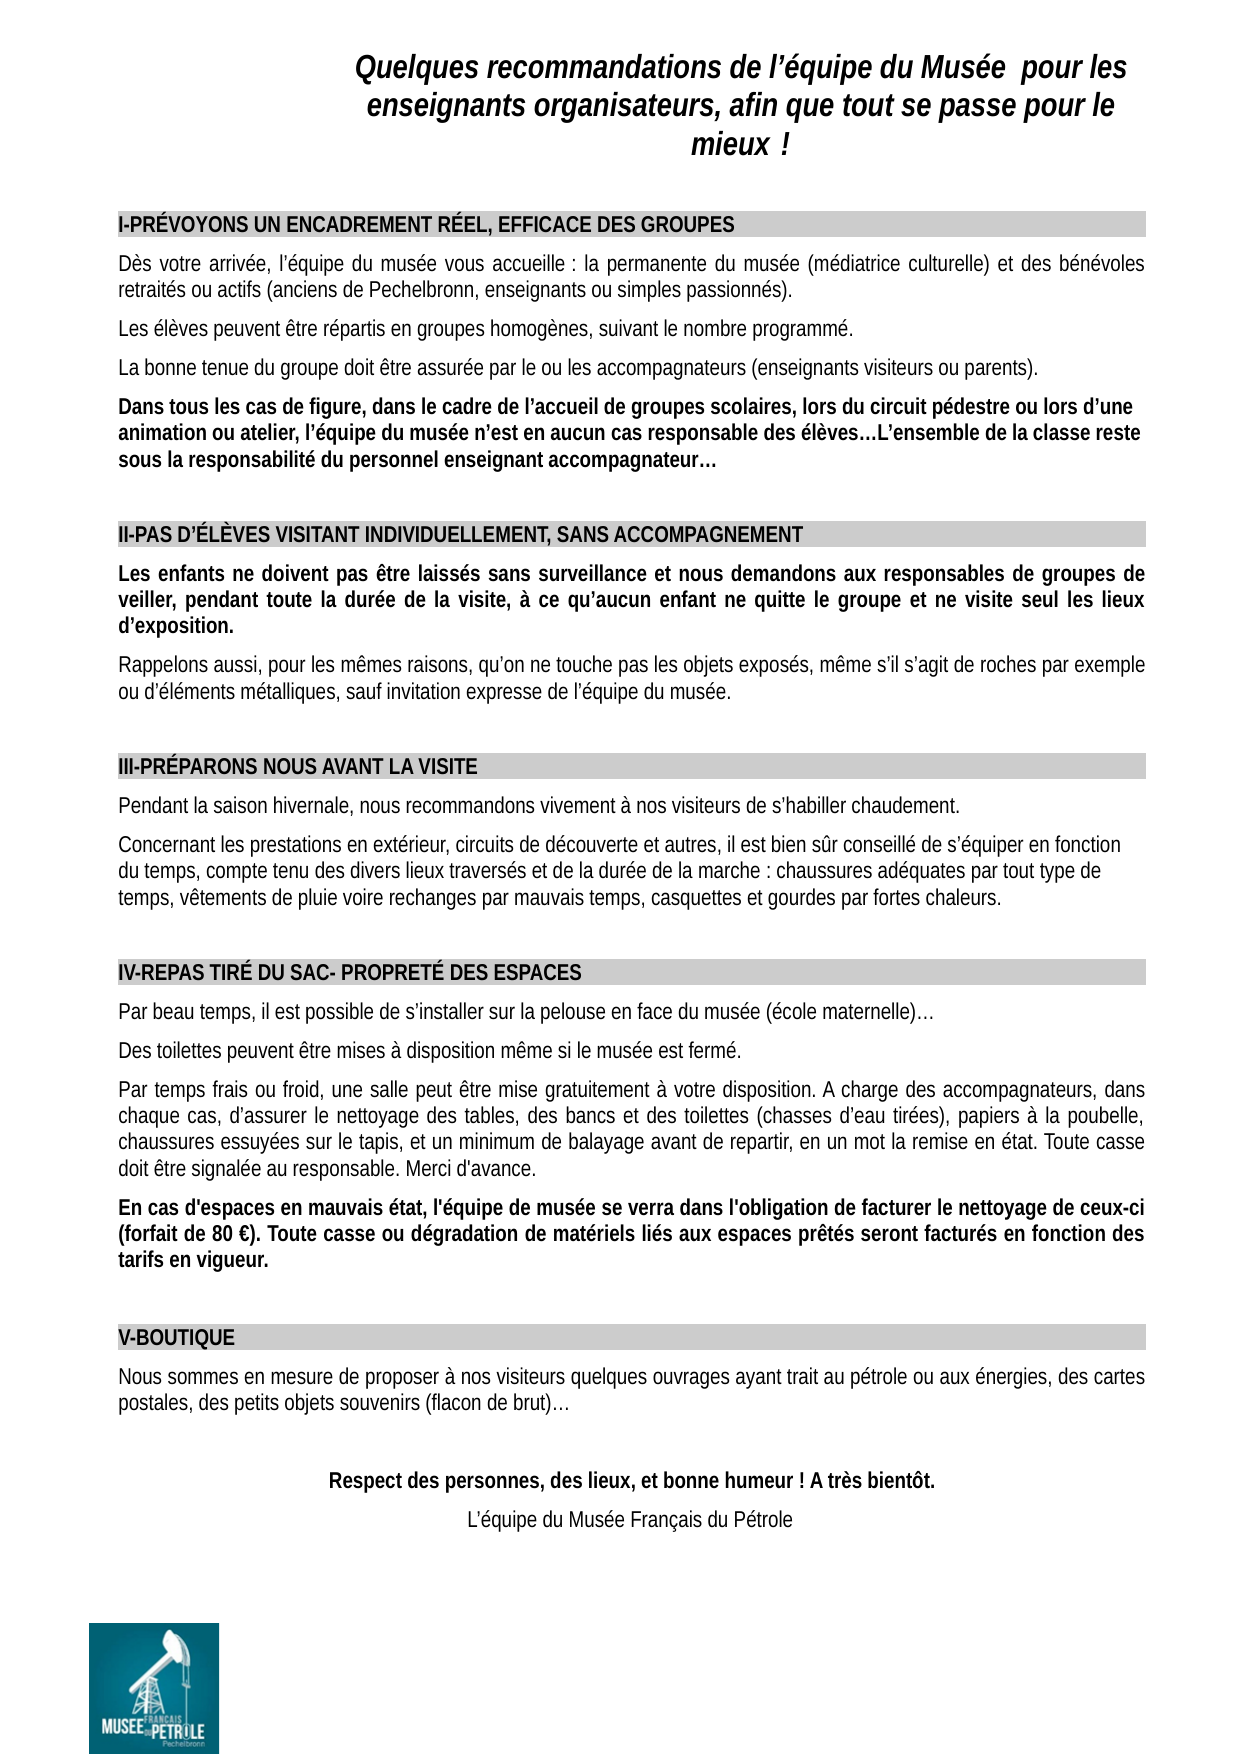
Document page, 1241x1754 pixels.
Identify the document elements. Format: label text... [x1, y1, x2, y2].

text Les élèves peuvent être répartis en groupes homogènes, suivant le nombre programmé. [118, 315, 1146, 341]
text Pendant la saison hivernale, nous recommandons vivement à nos visiteurs de s’habiller chaudement. [118, 792, 1146, 818]
text En cas d'espaces en mauvais état, l'équipe de musée se verra dans l'obligation de facturer le nettoyage de ceux-ci (forfait de 80 €). Toute casse ou dégradation de matériels liés aux espaces prêtés seront facturés en fonction des tarifs en vigueur. [118, 1193, 1146, 1272]
text L’équipe du Musée Français du Pétrole [118, 1506, 1146, 1532]
text II-PAS D’ÉLÈVES VISITANT INDIVIDUELLEMENT, SANS ACCOMPAGNEMENT [118, 521, 1146, 547]
text I-PRÉVOYONS UN ENCADREMENT RÉEL, EFFICACE DES GROUPES [118, 211, 1146, 237]
text Concernant les prestations en extérieur, circuits de découverte et autres, il est bien sûr conseillé de s’équiper en fonction du temps, compte tenu des divers lieux traversés et de la durée de la marche : chaussures adéquates par tout type de temps, vêtements de pluie voire rechanges par mauvais temps, casquettes et gourdes par fortes chaleurs. [118, 831, 1146, 910]
text Dans tous les cas de figure, dans le cadre de l’accueil de groupes scolaires, lors du circuit pédestre ou lors d’une animation ou atelier, l’équipe du musée n’est en aucun cas responsable des élèves…L’ensemble de la classe reste sous la responsabilité du personnel enseignant accompagnateur… [118, 393, 1146, 472]
text V-BOUTIQUE [118, 1324, 1146, 1350]
text III-PRÉPARONS NOUS AVANT LA VISITE [118, 753, 1146, 779]
text Rappelons aussi, pour les mêmes raisons, qu’on ne touche pas les objets exposés, même s’il s’agit de roches par exemple ou d’éléments métalliques, sauf invitation expresse de l’équipe du musée. [118, 651, 1146, 704]
text Par temps frais ou froid, une salle peut être mise gratuitement à votre disposition. A charge des accompagnateurs, dans chaque cas, d’assurer le nettoyage des tables, des bancs et des toilettes (chasses d’eau tirées), papiers à la poubelle, chaussures essuyées sur le tapis, et un minimum de balayage avant de repartir, en un mot la remise en état. Toute casse doit être signalée au responsable. Merci d'avance. [118, 1076, 1146, 1181]
text Respect des personnes, des lieux, et bonne humeur ! A très bientôt. [118, 1467, 1146, 1493]
text La bonne tenue du groupe doit être assurée par le ou les accompagnateurs (enseignants visiteurs ou parents). [118, 354, 1146, 380]
text IV-REPAS TIRÉ DU SAC- PROPRETÉ DES ESPACES [118, 959, 1146, 985]
text Les enfants ne doivent pas être laissés sans surveillance et nous demandons aux responsables de groupes de veiller, pendant toute la durée de la visite, à ce qu’aucun enfant ne quitte le groupe et ne visite seul les lieux d’exposition. [118, 560, 1146, 639]
text Par beau temps, il est possible de s’installer sur la pelouse en face du musée (école maternelle)… [118, 998, 1146, 1024]
text Quelques recommandations de l’équipe du Musée pour les enseignants organisateurs, afin que tout se passe pour le mieux ! [340, 47, 1146, 162]
text Des toilettes peuvent être mises à disposition même si le musée est fermé. [118, 1037, 1146, 1063]
text Dès votre arrivée, l’équipe du musée vous accueille : la permanente du musée (médiatrice culturelle) et des bénévoles retraités ou actifs (anciens de Pechelbronn, enseignants ou simples passionnés). [118, 250, 1146, 303]
text Nous sommes en mesure de proposer à nos visiteurs quelques ouvrages ayant trait au pétrole ou aux énergies, des cartes postales, des petits objets souvenirs (flacon de brut)… [118, 1363, 1146, 1415]
